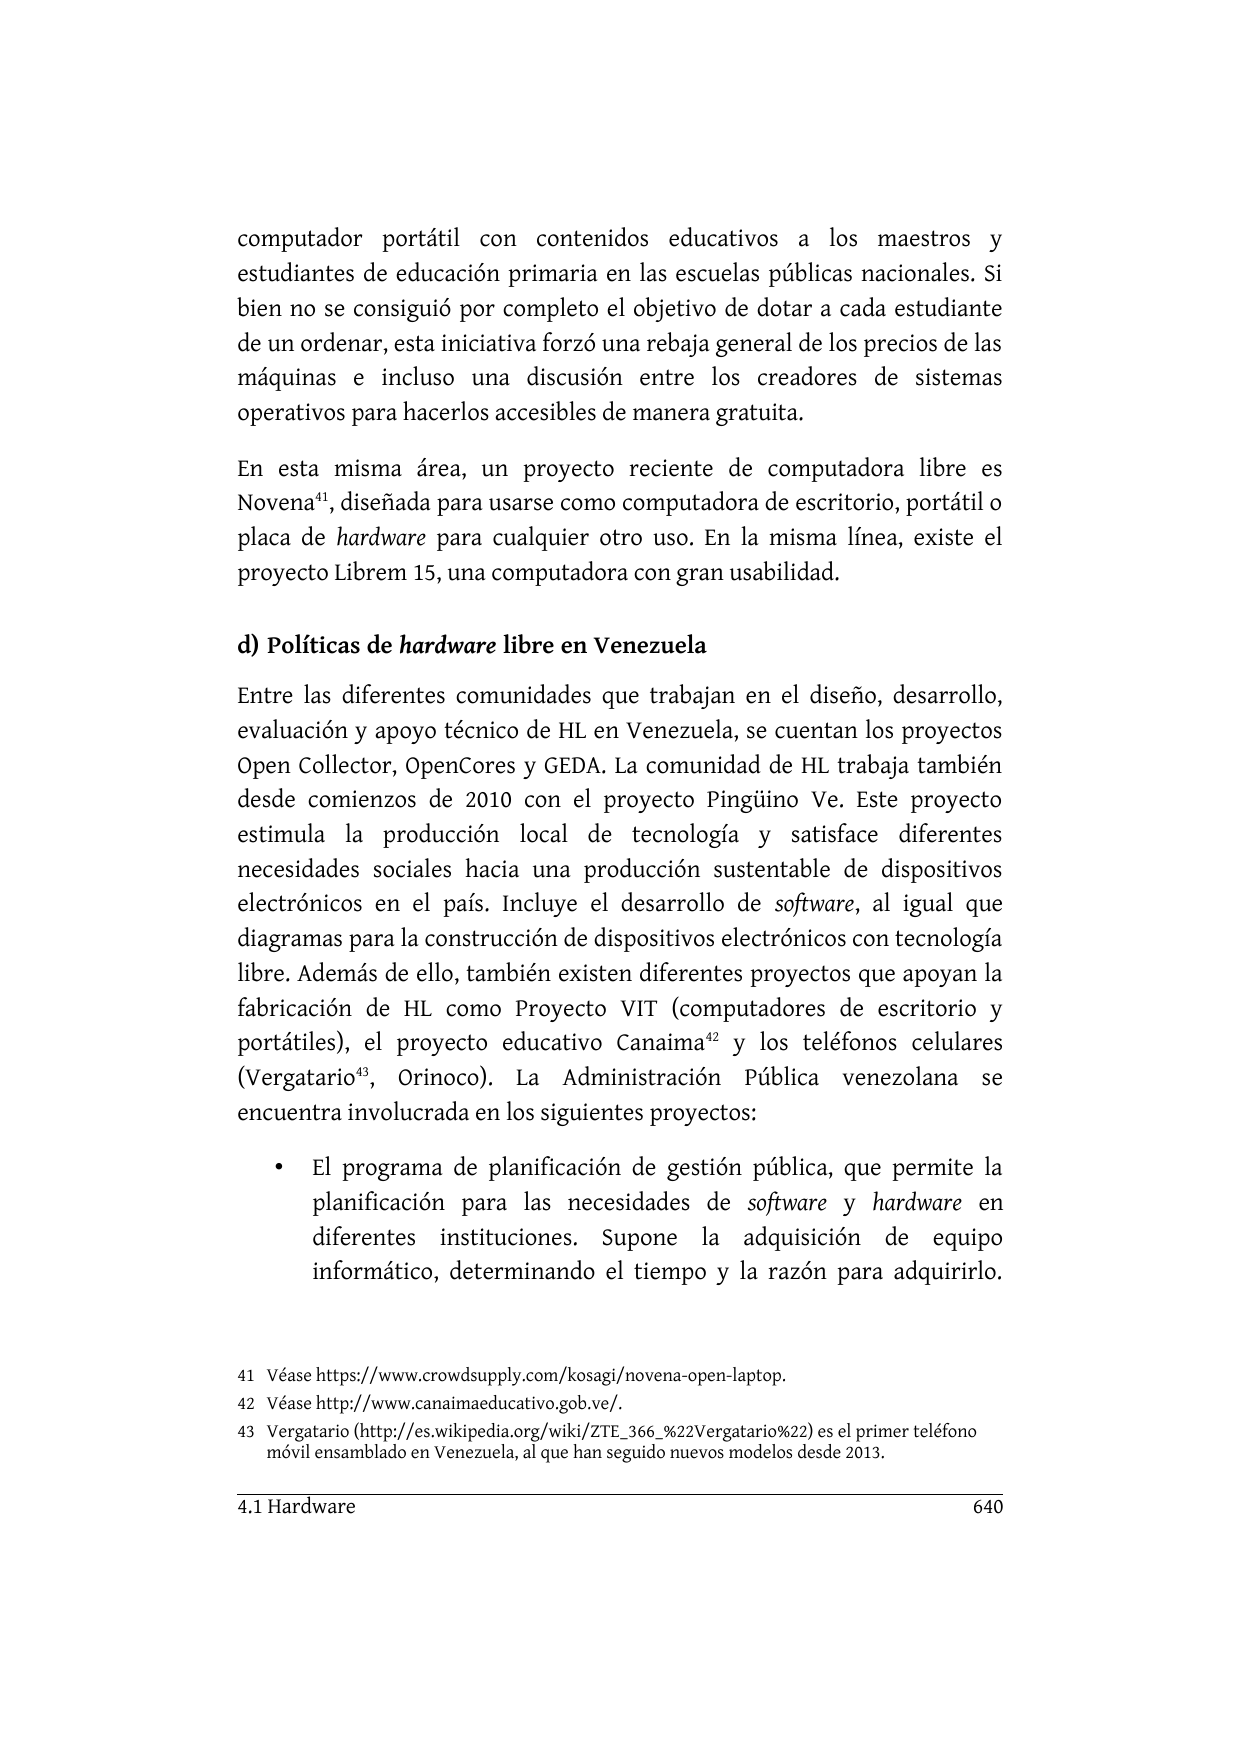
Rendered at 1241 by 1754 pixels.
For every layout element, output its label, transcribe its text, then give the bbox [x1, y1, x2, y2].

text computador portátil con contenidos educativos a los maestros y estudiantes de educación primaria en las escuelas públicas nacionales. Si bien no se consiguió por completo el objetivo de dotar a cada estudiante de un ordenar, esta iniciativa forzó una rebaja general de los precios de las máquinas e incluso una discusión entre los creadores de sistemas operativos para hacerlos accesibles de manera gratuita. [237, 225, 1003, 427]
subtitle Políticas de hardware libre en Venezuela [237, 632, 1003, 661]
list El programa de planificación de gestión pública, que permite la planificación para las necesidades de software y hardware en diferentes instituciones. Supone la adquisición de equipo informático, determinando el tiempo y la razón para adquirirlo. [274, 1154, 1003, 1287]
text Vergatario (http://es.wikipedia.org/wiki/ZTE_366_%22Vergatario%22) es el primer teléfono móvil ensamblado en Venezuela, al que han seguido nuevos modelos desde 2013. [237, 1421, 1003, 1464]
text Véase https://www.crowdsupply.com/kosagi/novena-open-laptop. [237, 1365, 1003, 1387]
text Véase http://www.canaimaeducativo.gob.ve/. [237, 1393, 1003, 1414]
text En esta misma área, un proyecto reciente de computadora libre es Novena, diseñada para usarse como computadora de escritorio, portátil o placa de hardware para cualquier otro uso. En la misma línea, existe el proyecto Librem 15, una computadora con gran usabilidad. [237, 454, 1003, 587]
text Entre las diferentes comunidades que trabajan en el diseño, desarrollo, evaluación y apoyo técnico de HL en Venezuela, se cuentan los proyectos Open Collector, OpenCores y GEDA. La comunidad de HL trabaja también desde comienzos de 2010 con el proyecto Pingüino Ve. Este proyecto estimula la producción local de tecnología y satisface diferentes necesidades sociales hacia una producción sustentable de dispositivos electrónicos en el país. Incluye el desarrollo de software, al igual que diagramas para la construcción de dispositivos electrónicos con tecnología libre. Además de ello, también existen diferentes proyectos que apoyan la fabricación de HL como Proyecto VIT (computadores de escritorio y portátiles), el proyecto educativo Canaima y los teléfonos celulares (Vergatario, Orinoco). La Administración Pública venezolana se encuentra involucrada en los siguientes proyectos: [237, 682, 1003, 1127]
